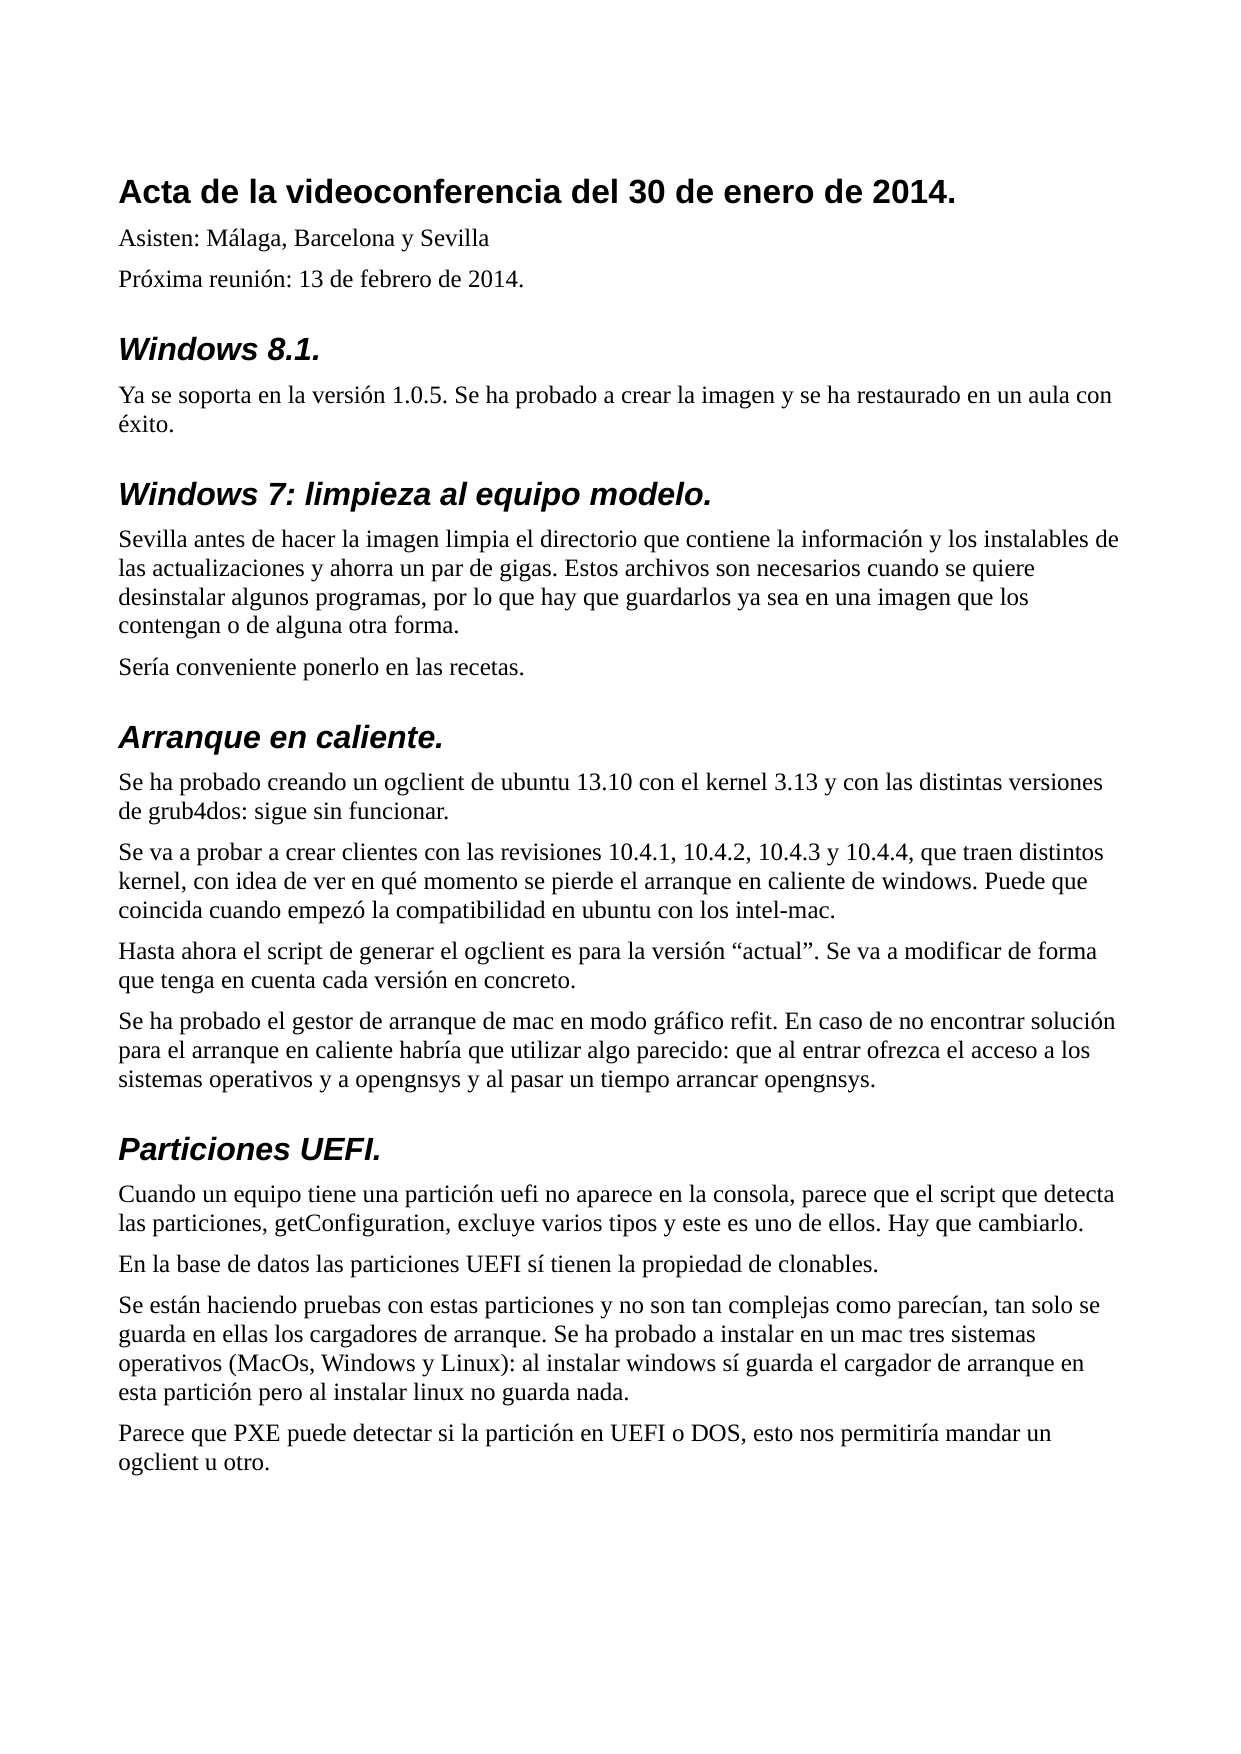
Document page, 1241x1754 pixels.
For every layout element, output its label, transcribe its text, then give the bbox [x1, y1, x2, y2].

text Próxima reunión: 13 de febrero de 2014. [118, 264, 1122, 293]
subtitle Arranque en caliente. [118, 718, 1122, 755]
text Se va a probar a crear clientes con las revisiones 10.4.1, 10.4.2, 10.4.3 y 10.4.4, que traen distintos kernel, con idea de ver en qué momento se pierde el arranque en caliente de windows. Puede que coincida cuando empezó la compatibilidad en ubuntu con los intel-mac. [118, 837, 1122, 924]
subtitle Particiones UEFI. [118, 1130, 1122, 1167]
text Ya se soporta en la versión 1.0.5. Se ha probado a crear la imagen y se ha restaurado en un aula con éxito. [118, 380, 1122, 437]
text Parece que PXE puede detectar si la partición en UEFI o DOS, esto nos permitiría mandar un ogclient u otro. [118, 1418, 1122, 1476]
text Se ha probado el gestor de arranque de mac en modo gráfico refit. En caso de no encontrar solución para el arranque en caliente habría que utilizar algo parecido: que al entrar ofrezca el acceso a los sistemas operativos y a opengnsys y al pasar un tiempo arrancar opengnsys. [118, 1006, 1122, 1092]
text Cuando un equipo tiene una partición uefi no aparece en la consola, parece que el script que detecta las particiones, getConfiguration, excluye varios tipos y este es uno de ellos. Hay que cambiarlo. [118, 1179, 1122, 1237]
subtitle Windows 8.1. [118, 331, 1122, 367]
text Sevilla antes de hacer la imagen limpia el directorio que contiene la información y los instalables de las actualizaciones y ahorra un par de gigas. Estos archivos son necesarios cuando se quiere desinstalar algunos programas, por lo que hay que guardarlos ya sea en una imagen que los contengan o de alguna otra forma. [118, 524, 1122, 639]
text Se están haciendo pruebas con estas particiones y no son tan complejas como parecían, tan solo se guarda en ellas los cargadores de arranque. Se ha probado a instalar en un mac tres sistemas operativos (MacOs, Windows y Linux): al instalar windows sí guarda el cargador de arranque en esta partición pero al instalar linux no guarda nada. [118, 1291, 1122, 1406]
text Se ha probado creando un ogclient de ubuntu 13.10 con el kernel 3.13 y con las distintas versiones de grub4dos: sigue sin funcionar. [118, 767, 1122, 825]
text En la base de datos las particiones UEFI sí tienen la propiedad de clonables. [118, 1249, 1122, 1278]
subtitle Windows 7: limpieza al equipo modelo. [118, 475, 1122, 512]
text Asisten: Málaga, Barcelona y Sevilla [118, 223, 1122, 252]
subtitle Acta de la videoconferencia del 30 de enero de 2014. [118, 172, 1122, 211]
text Sería conveniente ponerlo en las recetas. [118, 652, 1122, 681]
text Hasta ahora el script de generar el ogclient es para la versión “actual”. Se va a modificar de forma que tenga en cuenta cada versión en concreto. [118, 936, 1122, 994]
